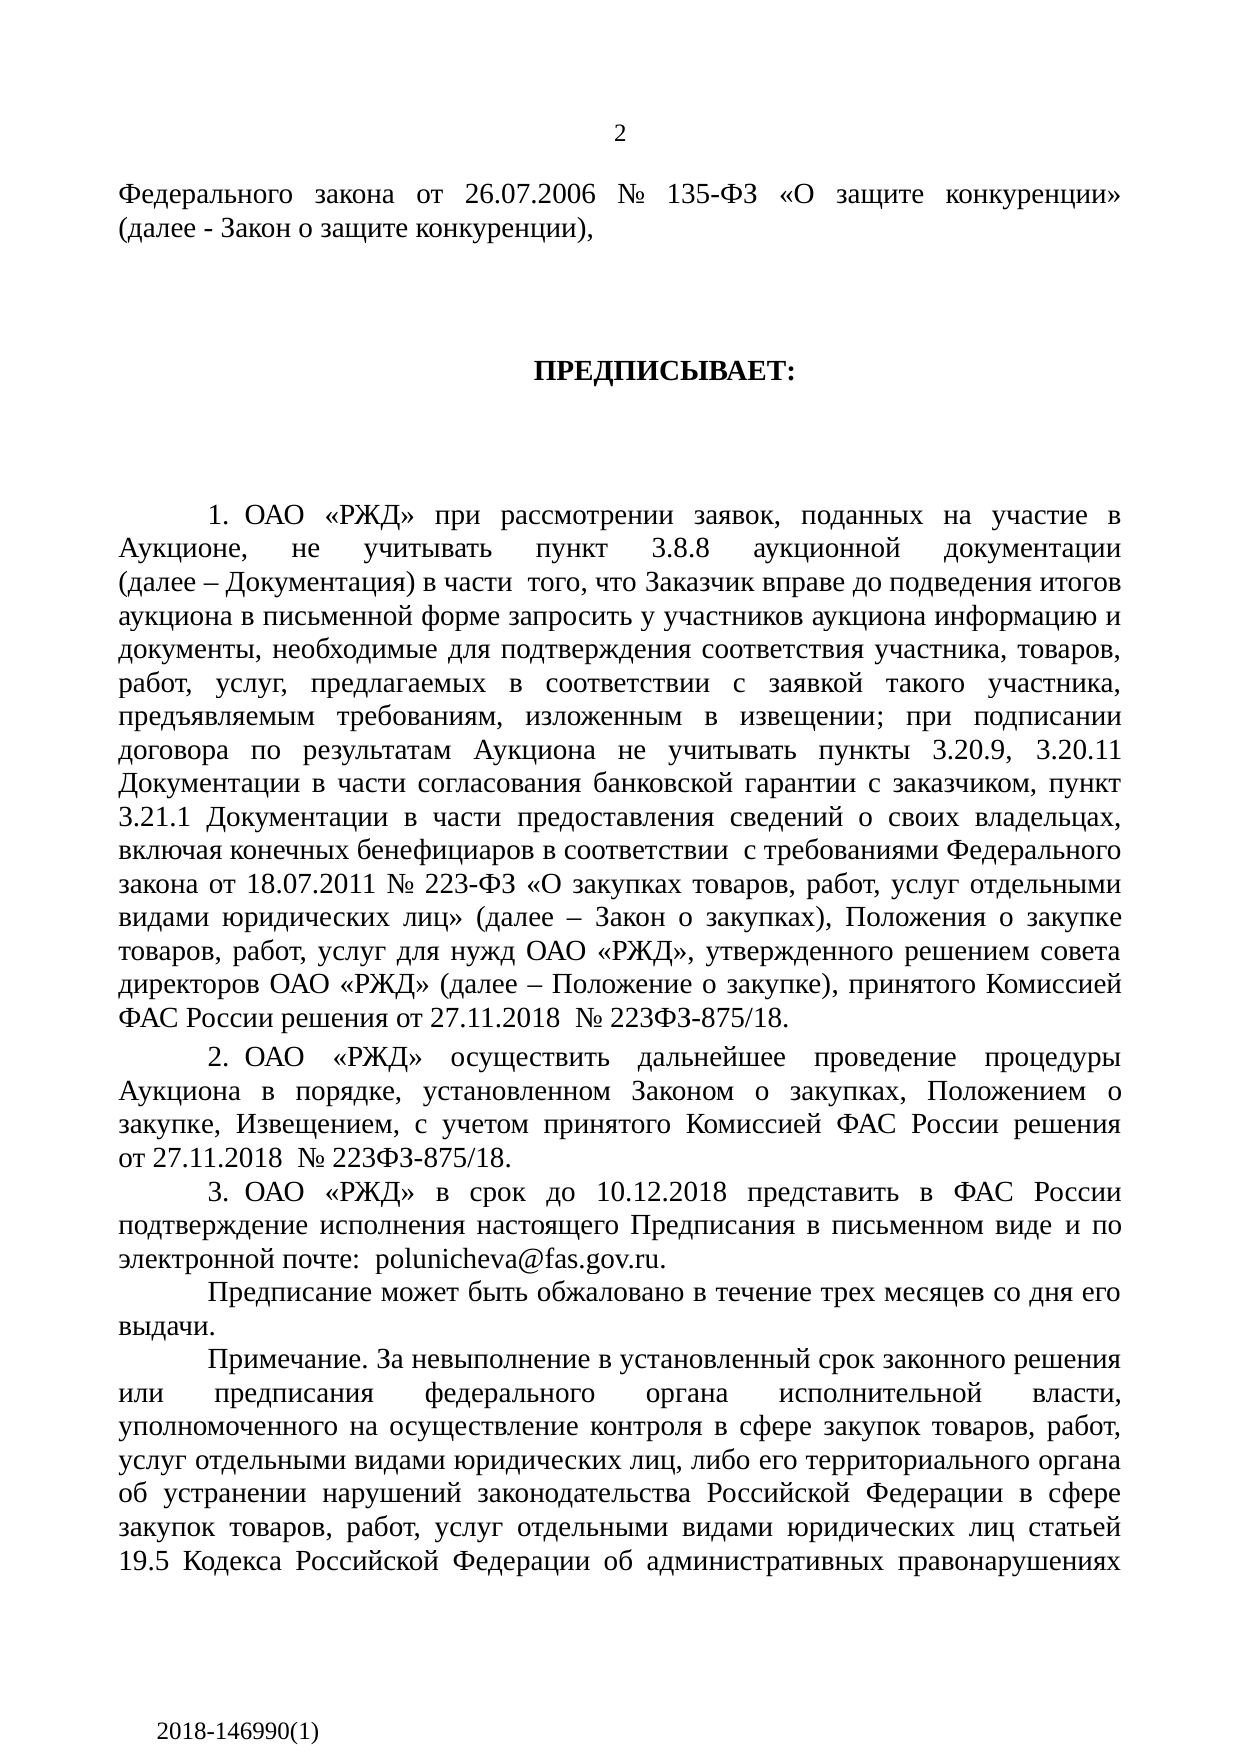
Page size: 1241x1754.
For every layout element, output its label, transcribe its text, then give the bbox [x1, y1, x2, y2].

text ПРЕДПИСЫВАЕТ: [118, 353, 1122, 387]
list ОАО «РЖД» в срок до 10.12.2018 представить в ФАС России подтверждение исполнения настоящего Предписания в письменном виде и по электронной почте: polunicheva@fas.gov.ru. [118, 1174, 1122, 1274]
list ОАО «РЖД» при рассмотрении заявок, поданных на участие в Аукционе, не учитывать пункт 3.8.8 аукционной документации (далее – Документация) в части того, что Заказчик вправе до подведения итогов аукциона в письменной форме запросить у участников аукциона информацию и документы, необходимые для подтверждения соответствия участника, товаров, работ, услуг, предлагаемых в соответствии с заявкой такого участника, предъявляемым требованиям, изложенным в извещении; при подписании договора по результатам Аукциона не учитывать пункты 3.20.9, 3.20.11 Документации в части согласования банковской гарантии с заказчиком, пункт 3.21.1 Документации в части предоставления сведений о своих владельцах, включая конечных бенефициаров в соответствии с требованиями Федерального закона от 18.07.2011 № 223-ФЗ «О закупках товаров, работ, услуг отдельными видами юридических лиц» (далее – Закон о закупках), Положения о закупке товаров, работ, услуг для нужд ОАО «РЖД», утвержденного решением совета директоров ОАО «РЖД» (далее – Положение о закупке), принятого Комиссией ФАС России решения от 27.11.2018 № 223ФЗ-875/18. [118, 497, 1122, 1034]
list ОАО «РЖД» осуществить дальнейшее проведение процедуры Аукциона в порядке, установленном Законом о закупках, Положением о закупке, Извещением, с учетом принятого Комиссией ФАС России решения от 27.11.2018 № 223ФЗ-875/18. [118, 1039, 1122, 1174]
text Федерального закона от 26.07.2006 № 135-ФЗ «О защите конкуренции» (далее - Закон о защите конкуренции), [118, 176, 1122, 243]
text Примечание. За невыполнение в установленный срок законного решения или предписания федерального органа исполнительной власти, уполномоченного на осуществление контроля в сфере закупок товаров, работ, услуг отдельными видами юридических лиц, либо его территориального органа об устранении нарушений законодательства Российской Федерации в сфере закупок товаров, работ, услуг отдельными видами юридических лиц статьей 19.5 Кодекса Российской Федерации об административных правонарушениях [118, 1341, 1122, 1576]
text Предписание может быть обжаловано в течение трех месяцев со дня его выдачи. [118, 1274, 1122, 1341]
